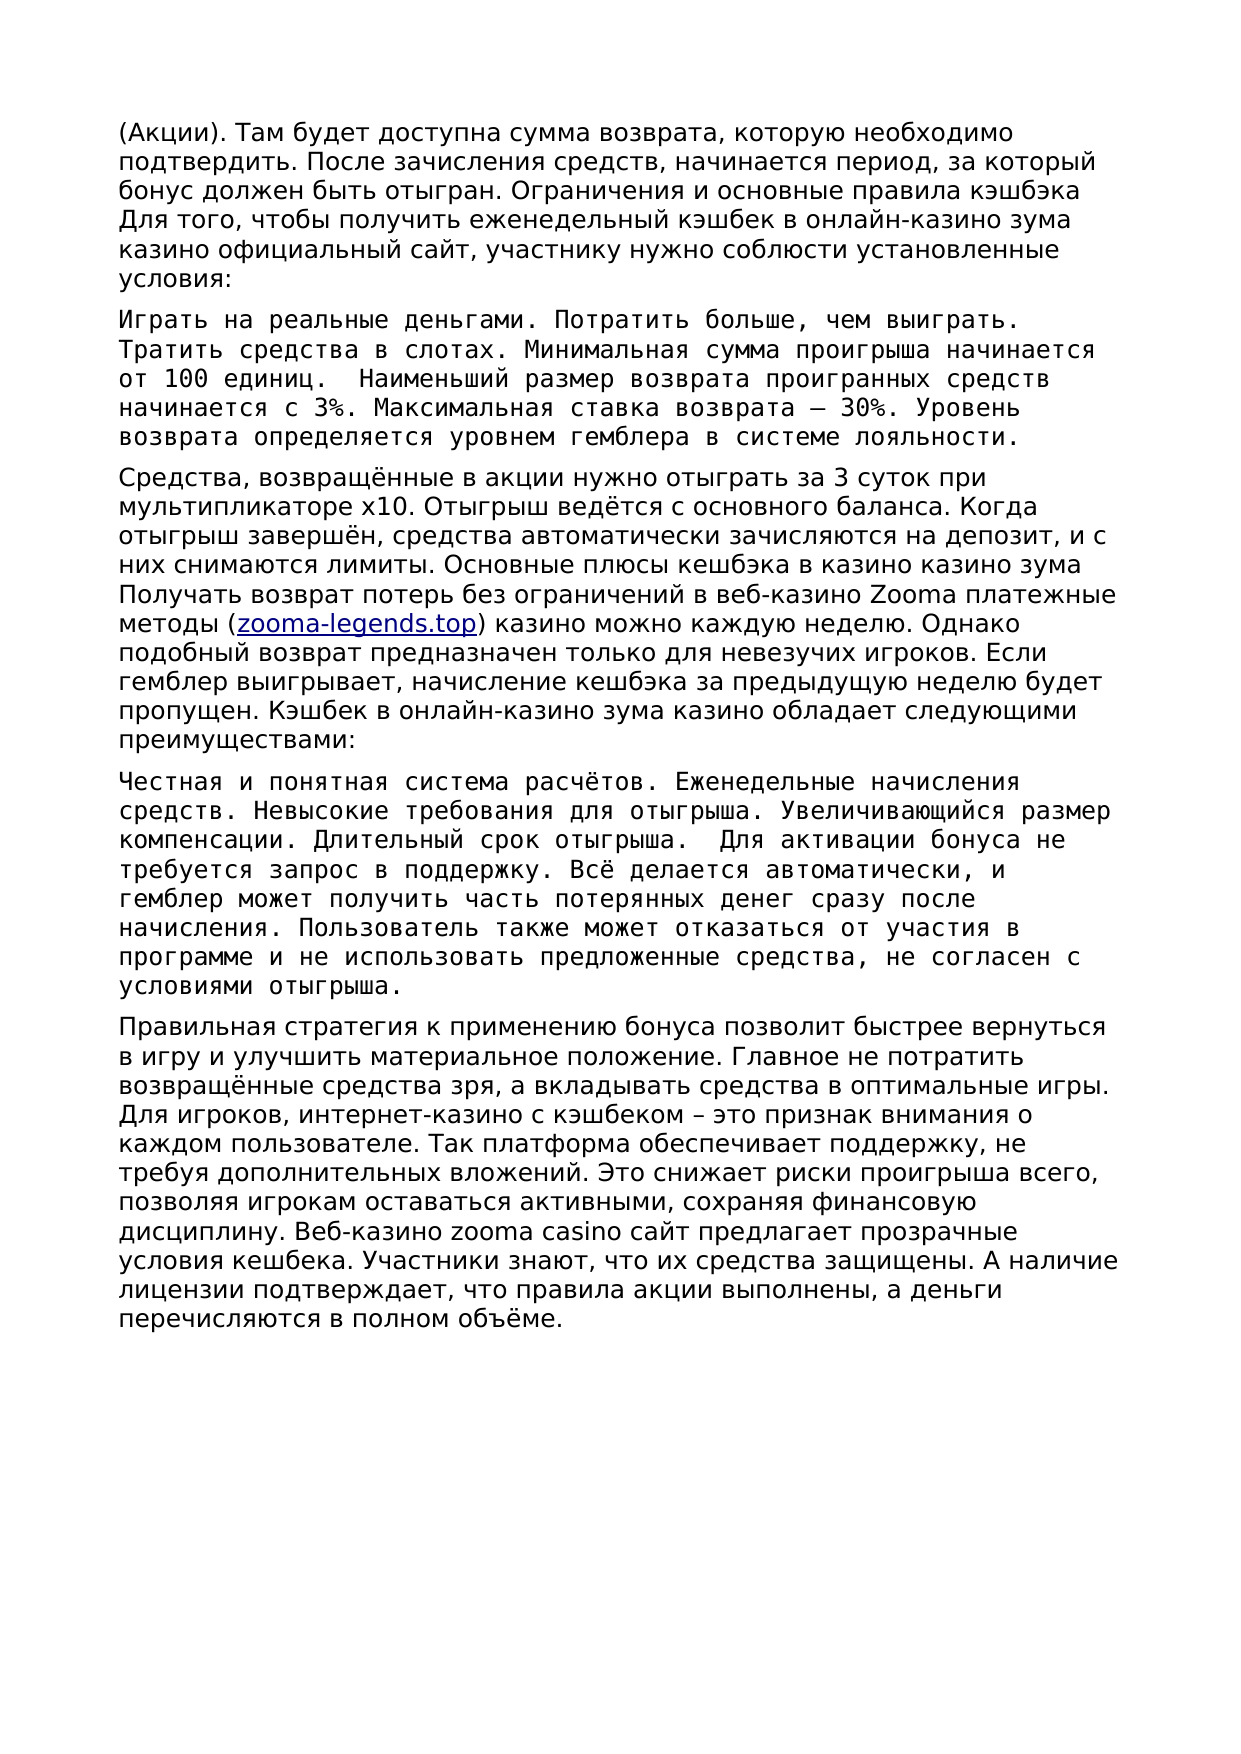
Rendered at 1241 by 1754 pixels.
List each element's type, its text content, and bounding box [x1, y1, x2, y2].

text Честная и понятная система расчётов. Еженедельные начисления средств. Невысокие требования для отыгрыша. Увеличивающийся размер компенсации. Длительный срок отыгрыша. Для активации бонуса не требуется запрос в поддержку. Всё делается автоматически, и гемблер может получить часть потерянных денег сразу после начисления. Пользователь также может отказаться от участия в программе и не использовать предложенные средства, не согласен с условиями отыгрыша. [118, 767, 1122, 1001]
text Средства, возвращённые в акции нужно отыграть за 3 суток при мультипликаторе х10. Отыгрыш ведётся с основного баланса. Когда отыгрыш завершён, средства автоматически зачисляются на депозит, и с них снимаются лимиты. Основные плюсы кешбэка в казино казино зума Получать возврат потерь без ограничений в веб-казино Zooma платежные методы (zooma-legends.top) казино можно каждую неделю. Однако подобный возврат предназначен только для невезучих игроков. Если гемблер выигрывает, начисление кешбэка за предыдущую неделю будет пропущен. Кэшбек в онлайн-казино зума казино обладает следующими преимуществами: [118, 463, 1122, 755]
text (Акции). Там будет доступна сумма возврата, которую необходимо подтвердить. После зачисления средств, начинается период, за который бонус должен быть отыгран. Ограничения и основные правила кэшбэка Для того, чтобы получить еженедельный кэшбек в онлайн-казино зума казино официальный сайт, участнику нужно соблюсти установленные условия: [118, 118, 1122, 293]
text Играть на реальные деньгами. Потратить больше, чем выиграть. Тратить средства в слотах. Минимальная сумма проигрыша начинается от 100 единиц. Наименьший размер возврата проигранных средств начинается с 3%. Максимальная ставка возврата — 30%. Уровень возврата определяется уровнем гемблера в системе лояльности. [118, 306, 1122, 451]
text Правильная стратегия к применению бонуса позволит быстрее вернуться в игру и улучшить материальное положение. Главное не потратить возвращённые средства зря, а вкладывать средства в оптимальные игры. Для игроков, интернет-казино с кэшбеком – это признак внимания о каждом пользователе. Так платформа обеспечивает поддержку, не требуя дополнительных вложений. Это снижает риски проигрыша всего, позволяя игрокам оставаться активными, сохраняя финансовую дисциплину. Веб-казино zooma casino сайт предлагает прозрачные условия кешбека. Участники знают, что их средства защищены. А наличие лицензии подтверждает, что правила акции выполнены, а деньги перечисляются в полном объёме. [118, 1012, 1122, 1333]
